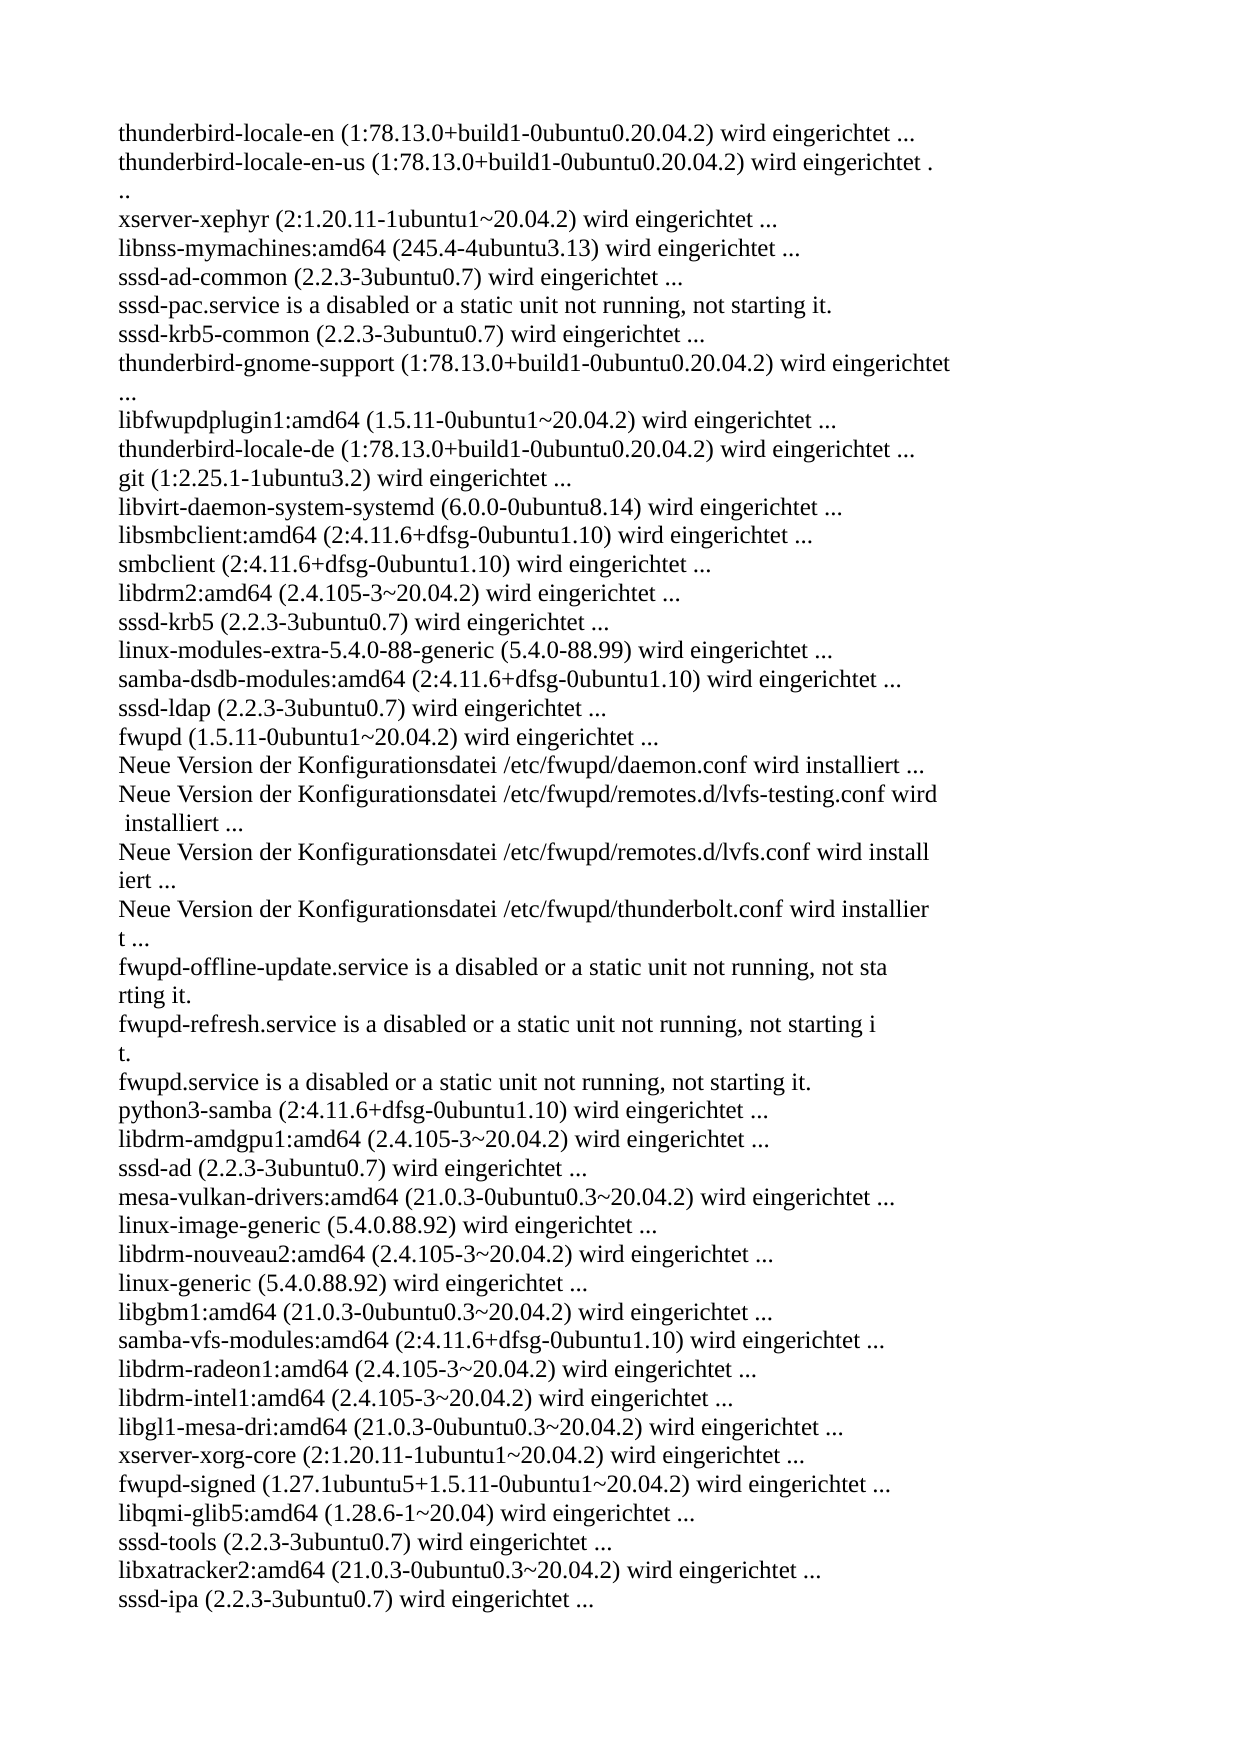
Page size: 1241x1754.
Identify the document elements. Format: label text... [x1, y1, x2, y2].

text libgbm1:amd64 (21.0.3-0ubuntu0.3~20.04.2) wird eingerichtet ... [118, 1297, 1122, 1326]
text thunderbird-gnome-support (1:78.13.0+build1-0ubuntu0.20.04.2) wird eingerichtet [118, 348, 1122, 377]
text xserver-xorg-core (2:1.20.11-1ubuntu1~20.04.2) wird eingerichtet ... [118, 1441, 1122, 1469]
text thunderbird-locale-de (1:78.13.0+build1-0ubuntu0.20.04.2) wird eingerichtet ... [118, 434, 1122, 463]
text libxatracker2:amd64 (21.0.3-0ubuntu0.3~20.04.2) wird eingerichtet ... [118, 1556, 1122, 1584]
text installiert ... [118, 808, 1122, 837]
text sssd-ipa (2.2.3-3ubuntu0.7) wird eingerichtet ... [118, 1584, 1122, 1613]
text libvirt-daemon-system-systemd (6.0.0-0ubuntu8.14) wird eingerichtet ... [118, 492, 1122, 521]
text fwupd-refresh.service is a disabled or a static unit not running, not starting i [118, 1009, 1122, 1038]
text Neue Version der Konfigurationsdatei /etc/fwupd/remotes.d/lvfs.conf wird install [118, 837, 1122, 866]
text sssd-krb5-common (2.2.3-3ubuntu0.7) wird eingerichtet ... [118, 319, 1122, 348]
text fwupd-offline-update.service is a disabled or a static unit not running, not sta [118, 952, 1122, 981]
text linux-image-generic (5.4.0.88.92) wird eingerichtet ... [118, 1211, 1122, 1239]
text linux-generic (5.4.0.88.92) wird eingerichtet ... [118, 1268, 1122, 1297]
text git (1:2.25.1-1ubuntu3.2) wird eingerichtet ... [118, 463, 1122, 492]
text ... [118, 377, 1122, 406]
text libsmbclient:amd64 (2:4.11.6+dfsg-0ubuntu1.10) wird eingerichtet ... [118, 521, 1122, 549]
text samba-vfs-modules:amd64 (2:4.11.6+dfsg-0ubuntu1.10) wird eingerichtet ... [118, 1326, 1122, 1354]
text t ... [118, 923, 1122, 952]
text .. [118, 176, 1122, 204]
text libdrm-radeon1:amd64 (2.4.105-3~20.04.2) wird eingerichtet ... [118, 1354, 1122, 1383]
text rting it. [118, 981, 1122, 1009]
text fwupd (1.5.11-0ubuntu1~20.04.2) wird eingerichtet ... [118, 722, 1122, 751]
text libqmi-glib5:amd64 (1.28.6-1~20.04) wird eingerichtet ... [118, 1498, 1122, 1527]
text Neue Version der Konfigurationsdatei /etc/fwupd/remotes.d/lvfs-testing.conf wird [118, 779, 1122, 808]
text libdrm-intel1:amd64 (2.4.105-3~20.04.2) wird eingerichtet ... [118, 1383, 1122, 1412]
text libdrm2:amd64 (2.4.105-3~20.04.2) wird eingerichtet ... [118, 578, 1122, 607]
text sssd-tools (2.2.3-3ubuntu0.7) wird eingerichtet ... [118, 1527, 1122, 1556]
text thunderbird-locale-en (1:78.13.0+build1-0ubuntu0.20.04.2) wird eingerichtet ... [118, 118, 1122, 147]
text linux-modules-extra-5.4.0-88-generic (5.4.0-88.99) wird eingerichtet ... [118, 636, 1122, 664]
text thunderbird-locale-en-us (1:78.13.0+build1-0ubuntu0.20.04.2) wird eingerichtet . [118, 147, 1122, 176]
text sssd-krb5 (2.2.3-3ubuntu0.7) wird eingerichtet ... [118, 607, 1122, 636]
text sssd-pac.service is a disabled or a static unit not running, not starting it. [118, 291, 1122, 319]
text sssd-ldap (2.2.3-3ubuntu0.7) wird eingerichtet ... [118, 693, 1122, 722]
text libdrm-amdgpu1:amd64 (2.4.105-3~20.04.2) wird eingerichtet ... [118, 1124, 1122, 1153]
text t. [118, 1038, 1122, 1067]
text Neue Version der Konfigurationsdatei /etc/fwupd/thunderbolt.conf wird installier [118, 894, 1122, 923]
text libgl1-mesa-dri:amd64 (21.0.3-0ubuntu0.3~20.04.2) wird eingerichtet ... [118, 1412, 1122, 1441]
text libnss-mymachines:amd64 (245.4-4ubuntu3.13) wird eingerichtet ... [118, 233, 1122, 262]
text python3-samba (2:4.11.6+dfsg-0ubuntu1.10) wird eingerichtet ... [118, 1096, 1122, 1124]
text sssd-ad-common (2.2.3-3ubuntu0.7) wird eingerichtet ... [118, 262, 1122, 291]
text Neue Version der Konfigurationsdatei /etc/fwupd/daemon.conf wird installiert ... [118, 751, 1122, 779]
text libfwupdplugin1:amd64 (1.5.11-0ubuntu1~20.04.2) wird eingerichtet ... [118, 406, 1122, 434]
text smbclient (2:4.11.6+dfsg-0ubuntu1.10) wird eingerichtet ... [118, 549, 1122, 578]
text iert ... [118, 866, 1122, 894]
text xserver-xephyr (2:1.20.11-1ubuntu1~20.04.2) wird eingerichtet ... [118, 204, 1122, 233]
text libdrm-nouveau2:amd64 (2.4.105-3~20.04.2) wird eingerichtet ... [118, 1239, 1122, 1268]
text fwupd.service is a disabled or a static unit not running, not starting it. [118, 1067, 1122, 1096]
text fwupd-signed (1.27.1ubuntu5+1.5.11-0ubuntu1~20.04.2) wird eingerichtet ... [118, 1469, 1122, 1498]
text mesa-vulkan-drivers:amd64 (21.0.3-0ubuntu0.3~20.04.2) wird eingerichtet ... [118, 1182, 1122, 1211]
text samba-dsdb-modules:amd64 (2:4.11.6+dfsg-0ubuntu1.10) wird eingerichtet ... [118, 664, 1122, 693]
text sssd-ad (2.2.3-3ubuntu0.7) wird eingerichtet ... [118, 1153, 1122, 1182]
